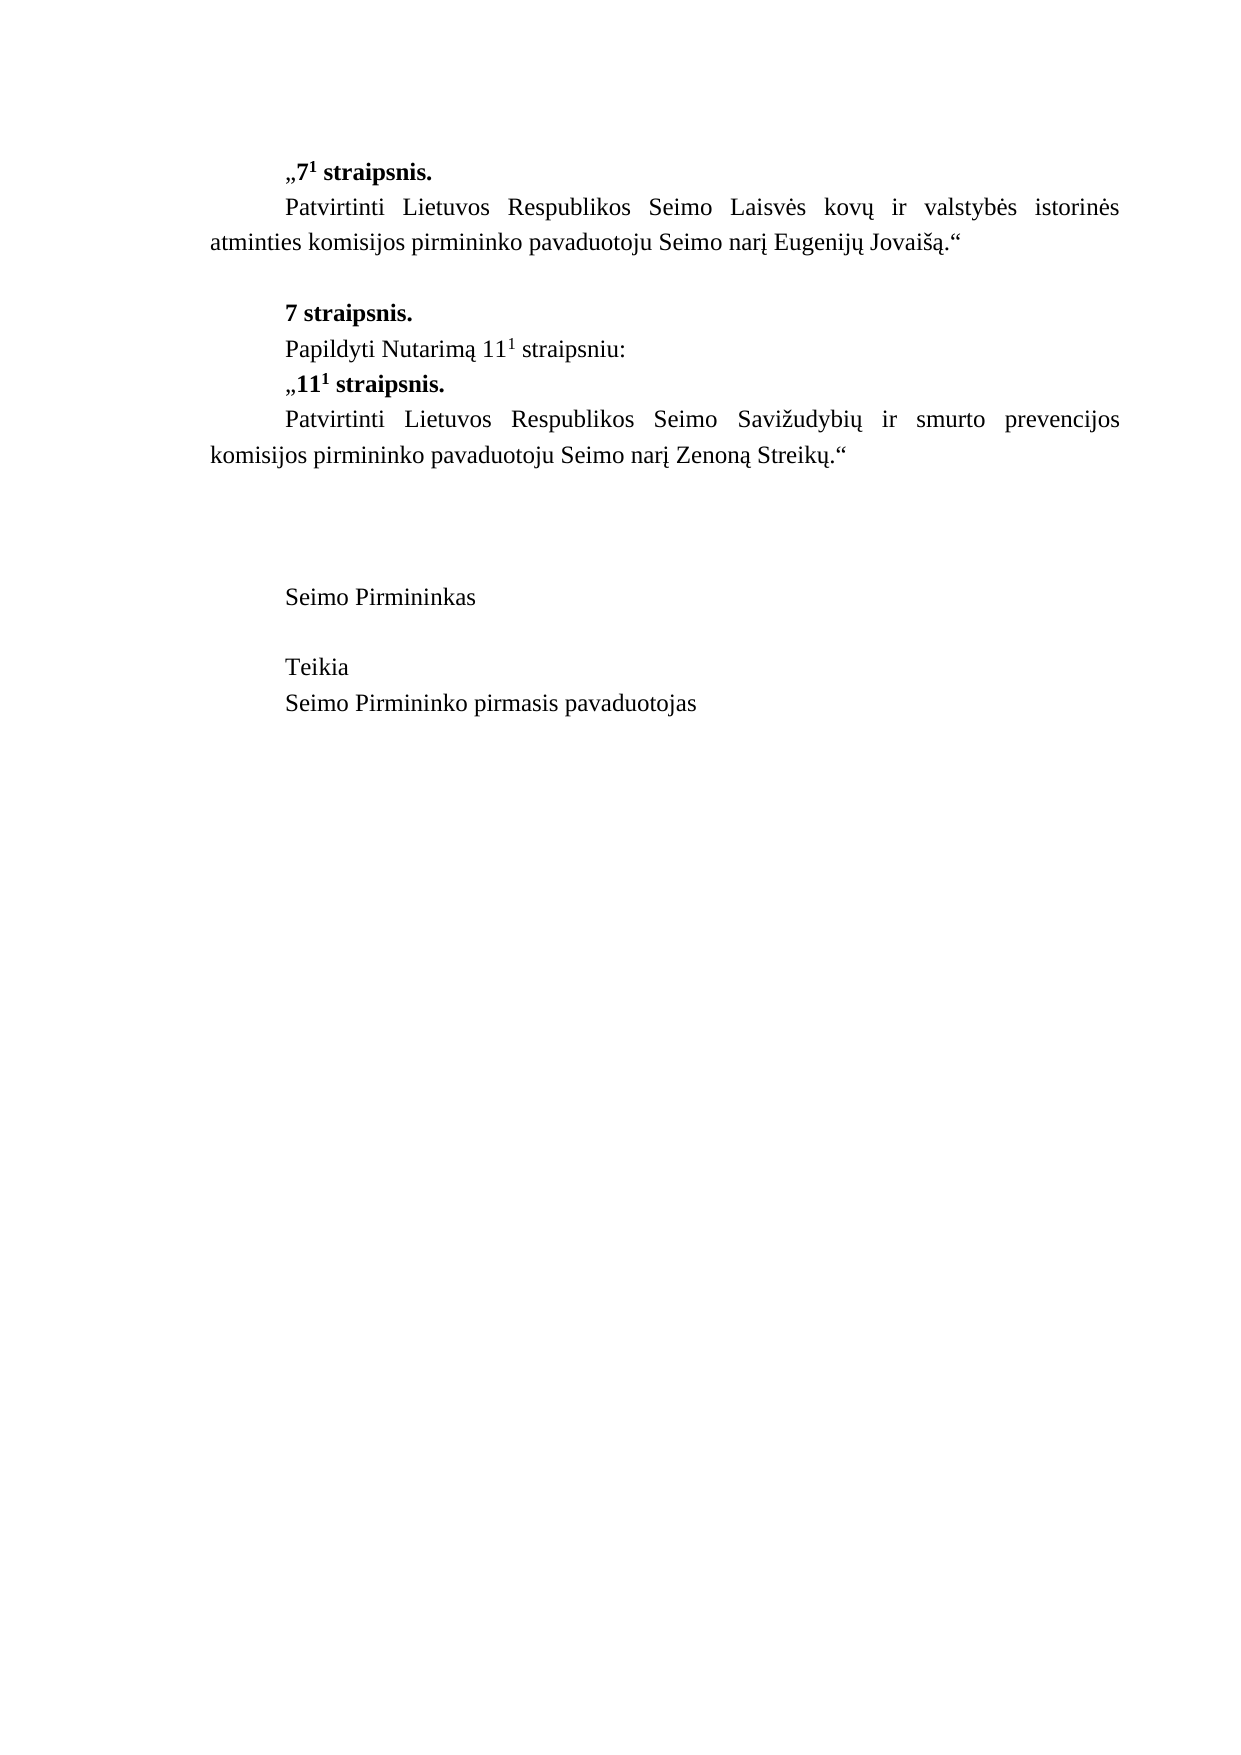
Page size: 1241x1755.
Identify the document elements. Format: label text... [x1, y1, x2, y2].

text Seimo Pirmininko pirmasis pavaduotojas [210, 681, 1120, 717]
text Seimo Pirmininkas [210, 575, 1120, 610]
text 7 straipsnis. [210, 292, 1120, 327]
text Patvirtinti Lietuvos Respublikos Seimo Savižudybių ir smurto prevencijos komisijos pirmininko pavaduotoju Seimo narį Zenoną Streikų.“ [210, 398, 1120, 469]
text Teikia [210, 646, 1120, 681]
text Patvirtinti Lietuvos Respublikos Seimo Laisvės kovų ir valstybės istorinės atminties komisijos pirmininko pavaduotoju Seimo narį Eugenijų Jovaišą.“ [210, 185, 1120, 256]
text „71 straipsnis. [210, 150, 1120, 185]
text „111 straipsnis. [210, 362, 1120, 398]
text Papildyti Nutarimą 111 straipsniu: [210, 327, 1120, 362]
